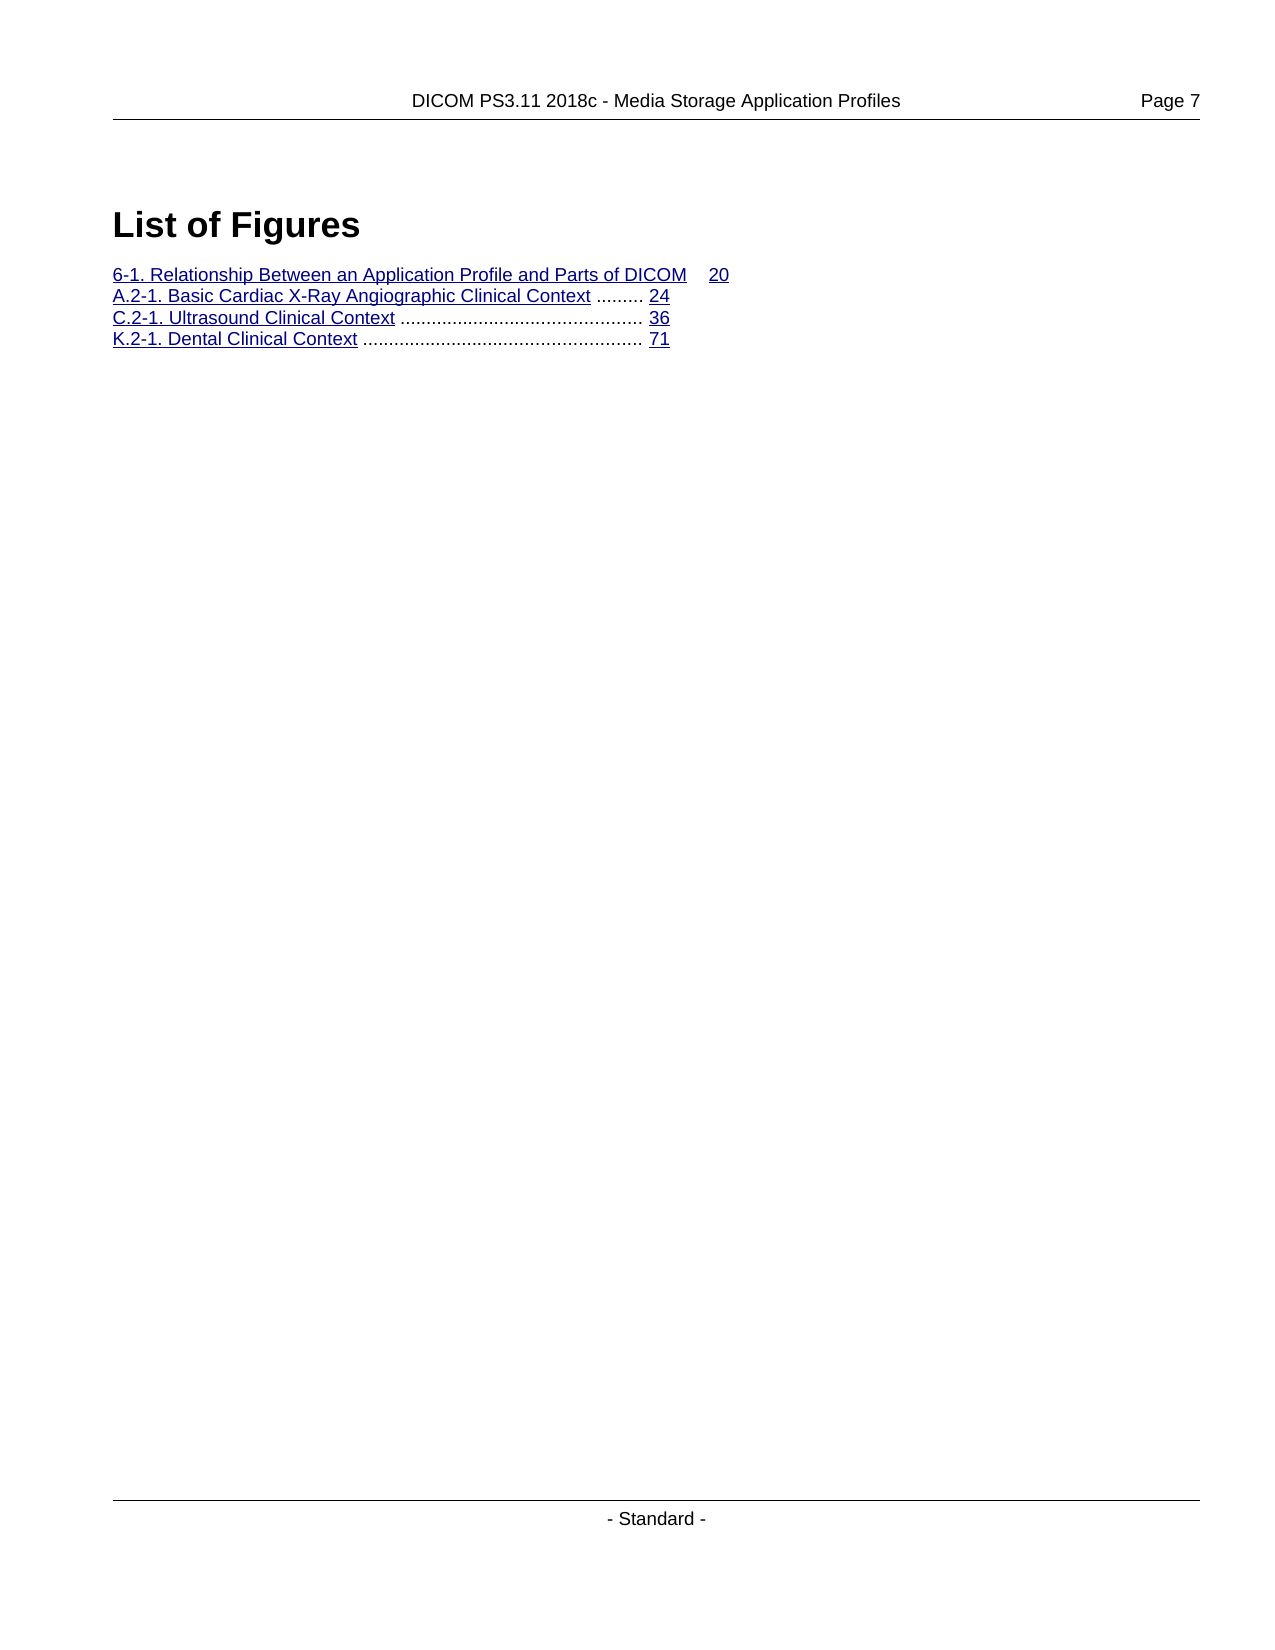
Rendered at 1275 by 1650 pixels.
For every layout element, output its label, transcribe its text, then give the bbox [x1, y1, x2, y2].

text K.2-1. Dental Clinical Context 0 [112, 328, 1175, 349]
text C.2-1. Ultrasound Clinical Context 0 [112, 306, 1175, 328]
text List of Figures [112, 204, 1200, 245]
text 6-1. Relationship Between an Application Profile and Parts of DICOM 0 [112, 263, 1175, 285]
text A.2-1. Basic Cardiac X-Ray Angiographic Clinical Context 0 [112, 285, 1175, 306]
